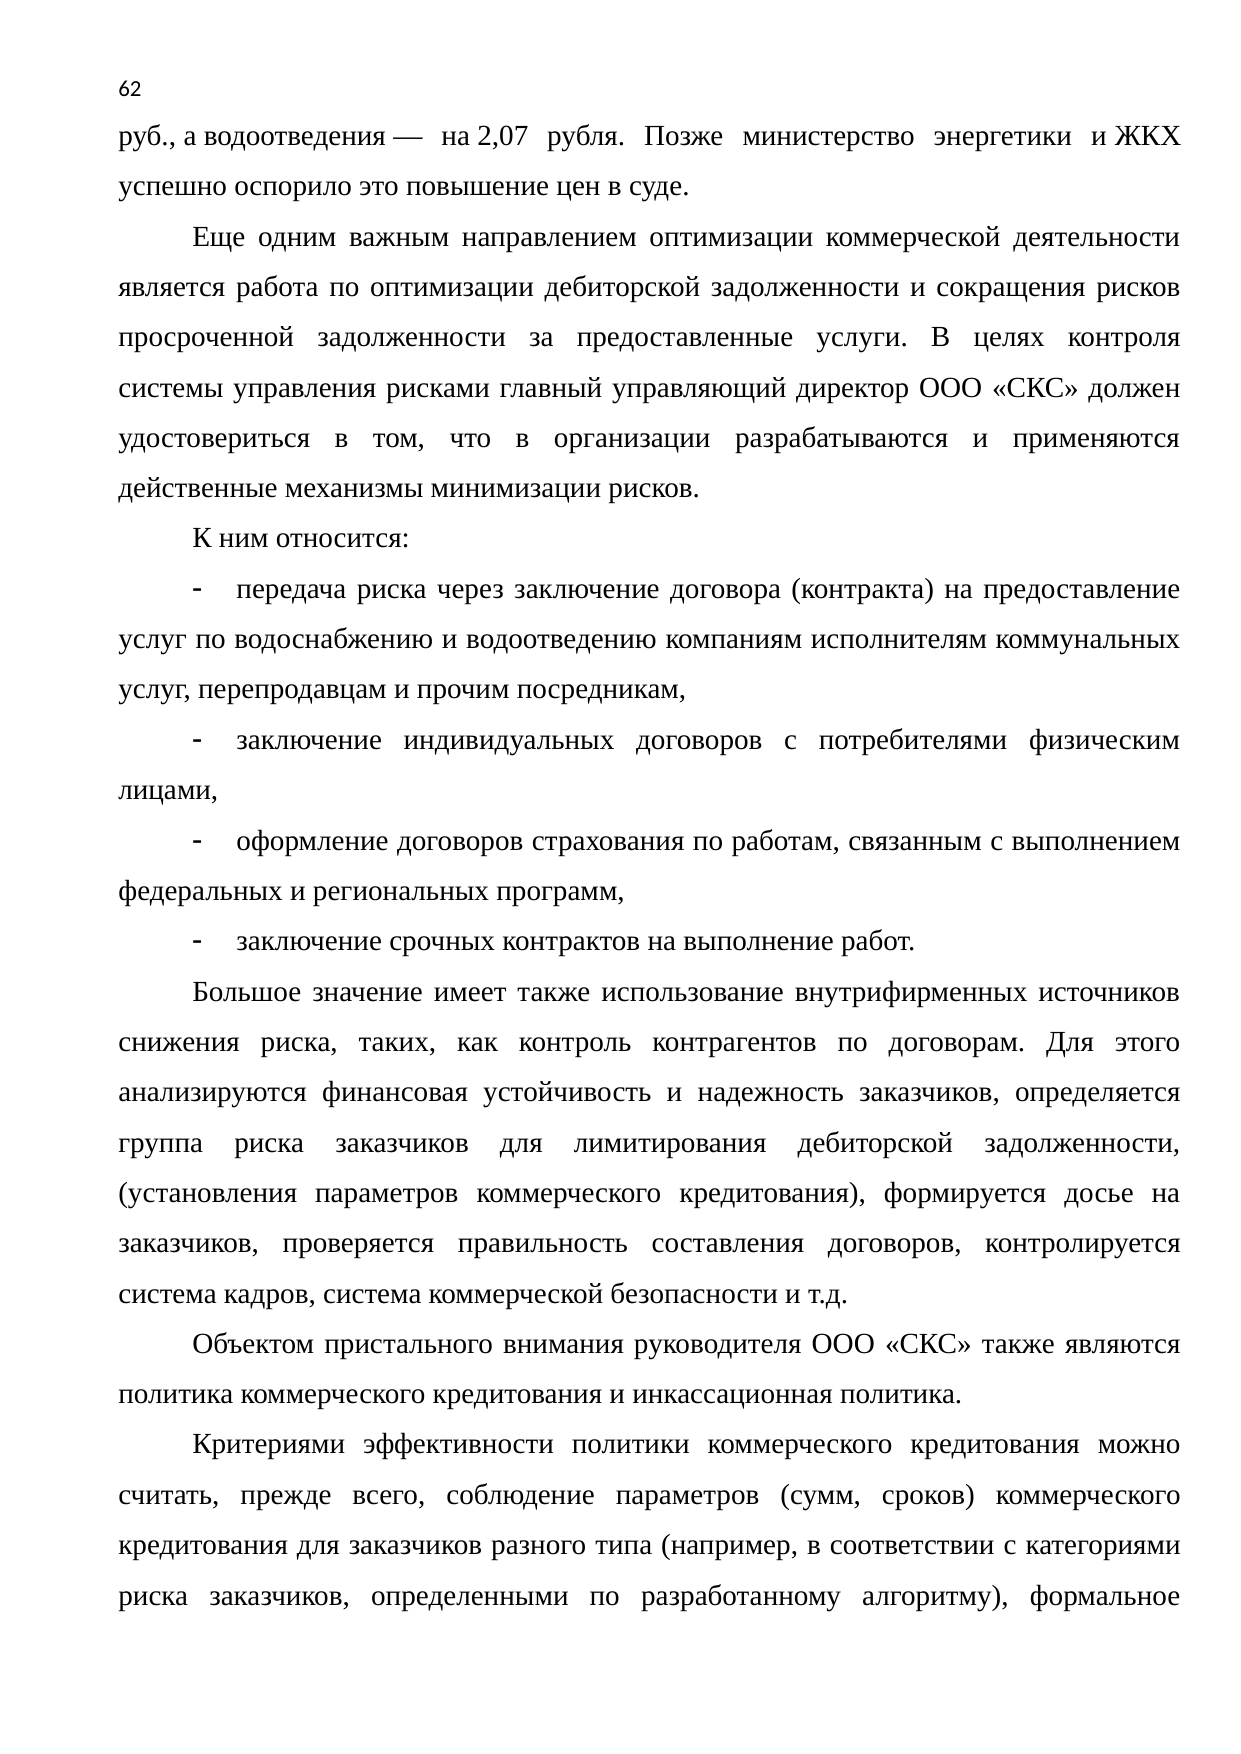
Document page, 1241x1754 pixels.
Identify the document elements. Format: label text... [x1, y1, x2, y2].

list передача риска через заключение договора (контракта) на предоставление услуг по водоснабжению и водоотведению компаниям исполнителям коммунальных услуг, перепродавцам и прочим посредникам, [118, 571, 1181, 705]
text Критериями эффективности политики коммерческого кредитования можно считать, прежде всего, соблюдение параметров (сумм, сроков) коммерческого кредитования для заказчиков разного типа (например, в соответствии с категориями риска заказчиков, определенными по разработанному алгоритму), формальное [118, 1427, 1181, 1611]
list заключение срочных контрактов на выполнение работ. [118, 923, 1181, 957]
list оформление договоров страхования по работам, связанным с выполнением федеральных и региональных программ, [118, 823, 1181, 907]
text руб., а водоотведения — на 2,07 рубля. Позже министерство энергетики и ЖКХ успешно оспорило это повышение цен в суде. [118, 118, 1181, 202]
list заключение индивидуальных договоров с потребителями физическим лицами, [118, 722, 1181, 806]
text Объектом пристального внимания руководителя ООО «СКС» также являются политика коммерческого кредитования и инкассационная политика. [118, 1326, 1181, 1410]
text Большое значение имеет также использование внутрифирменных источников снижения риска, таких, как контроль контрагентов по договорам. Для этого анализируются финансовая устойчивость и надежность заказчиков, определяется группа риска заказчиков для лимитирования дебиторской задолженности, (установления параметров коммерческого кредитования), формируется досье на заказчиков, проверяется правильность составления договоров, контролируется система кадров, система коммерческой безопасности и т.д. [118, 974, 1181, 1309]
text К ним относится: [118, 521, 1181, 554]
text Еще одним важным направлением оптимизации коммерческой деятельности является работа по оптимизации дебиторской задолженности и сокращения рисков просроченной задолженности за предоставленные услуги. В целях контроля системы управления рисками главный управляющий директор ООО «СКС» должен удостовериться в том, что в организации разрабатываются и применяются действенные механизмы минимизации рисков. [118, 219, 1181, 504]
